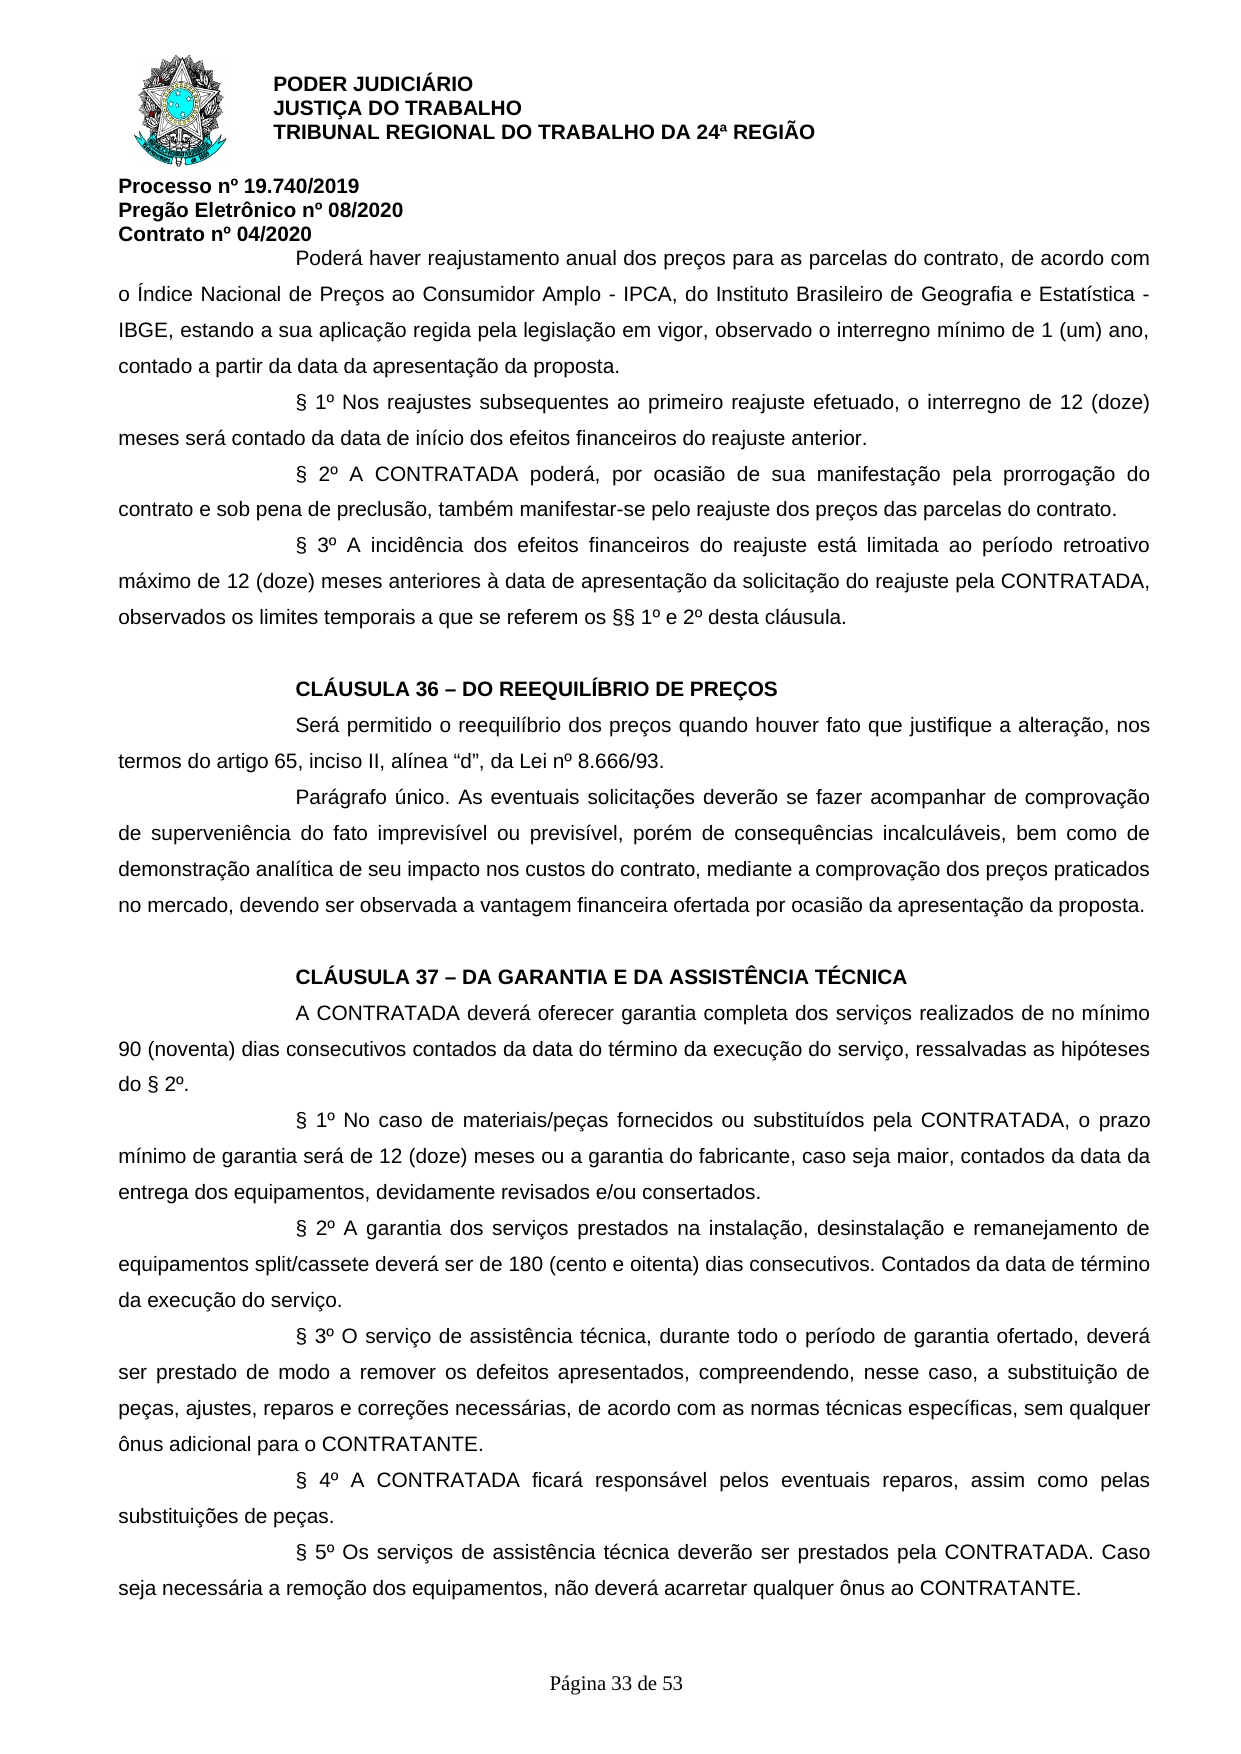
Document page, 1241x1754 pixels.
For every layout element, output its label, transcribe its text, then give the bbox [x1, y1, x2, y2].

text § 1º Nos reajustes subsequentes ao primeiro reajuste efetuado, o interregno de 12 (doze) meses será contado da data de início dos efeitos financeiros do reajuste anterior. [118, 389, 1152, 449]
text § 2º A CONTRATADA poderá, por ocasião de sua manifestação pela prorrogação do contrato e sob pena de preclusão, também manifestar-se pelo reajuste dos preços das parcelas do contrato. [118, 461, 1152, 521]
text § 4º A CONTRATADA ficará responsável pelos eventuais reparos, assim como pelas substituições de peças. [118, 1468, 1152, 1527]
text CLÁUSULA 37 – DA GARANTIA E DA ASSISTÊNCIA TÉCNICA [118, 964, 1152, 988]
text § 3º O serviço de assistência técnica, durante todo o período de garantia ofertado, deverá ser prestado de modo a remover os defeitos apresentados, compreendendo, nesse caso, a substituição de peças, ajustes, reparos e correções necessárias, de acordo com as normas técnicas específicas, sem qualquer ônus adicional para o CONTRATANTE. [118, 1324, 1152, 1456]
text § 2º A garantia dos serviços prestados na instalação, desinstalação e remanejamento de equipamentos split/cassete deverá ser de 180 (cento e oitenta) dias consecutivos. Contados da data de término da execução do serviço. [118, 1216, 1152, 1312]
text § 1º No caso de materiais/peças fornecidos ou substituídos pela CONTRATADA, o prazo mínimo de garantia será de 12 (doze) meses ou a garantia do fabricante, caso seja maior, contados da data da entrega dos equipamentos, devidamente revisados e/ou consertados. [118, 1108, 1152, 1204]
picture [133, 55, 228, 167]
text § 5º Os serviços de assistência técnica deverão ser prestados pela CONTRATADA. Caso seja necessária a remoção dos equipamentos, não deverá acarretar qualquer ônus ao CONTRATANTE. [118, 1539, 1152, 1599]
text Parágrafo único. As eventuais solicitações deverão se fazer acompanhar de comprovação de superveniência do fato imprevisível ou previsível, porém de consequências incalculáveis, bem como de demonstração analítica de seu impacto nos custos do contrato, mediante a comprovação dos preços praticados no mercado, devendo ser observada a vantagem financeira ofertada por ocasião da apresentação da proposta. [118, 785, 1152, 917]
text CLÁUSULA 36 – DO REEQUILÍBRIO DE PREÇOS [118, 677, 1152, 701]
text Será permitido o reequilíbrio dos preços quando houver fato que justifique a alteração, nos termos do artigo 65, inciso II, alínea “d”, da Lei nº 8.666/93. [118, 713, 1152, 773]
text A CONTRATADA deverá oferecer garantia completa dos serviços realizados de no mínimo 90 (noventa) dias consecutivos contados da data do término da execução do serviço, ressalvadas as hipóteses do § 2º. [118, 1000, 1152, 1096]
text § 3º A incidência dos efeitos financeiros do reajuste está limitada ao período retroativo máximo de 12 (doze) meses anteriores à data de apresentação da solicitação do reajuste pela CONTRATADA, observados os limites temporais a que se referem os §§ 1º e 2º desta cláusula. [118, 533, 1152, 629]
text Poderá haver reajustamento anual dos preços para as parcelas do contrato, de acordo com o Índice Nacional de Preços ao Consumidor Amplo - IPCA, do Instituto Brasileiro de Geografia e Estatística - IBGE, estando a sua aplicação regida pela legislação em vigor, observado o interregno mínimo de 1 (um) ano, contado a partir da data da apresentação da proposta. [118, 246, 1152, 377]
